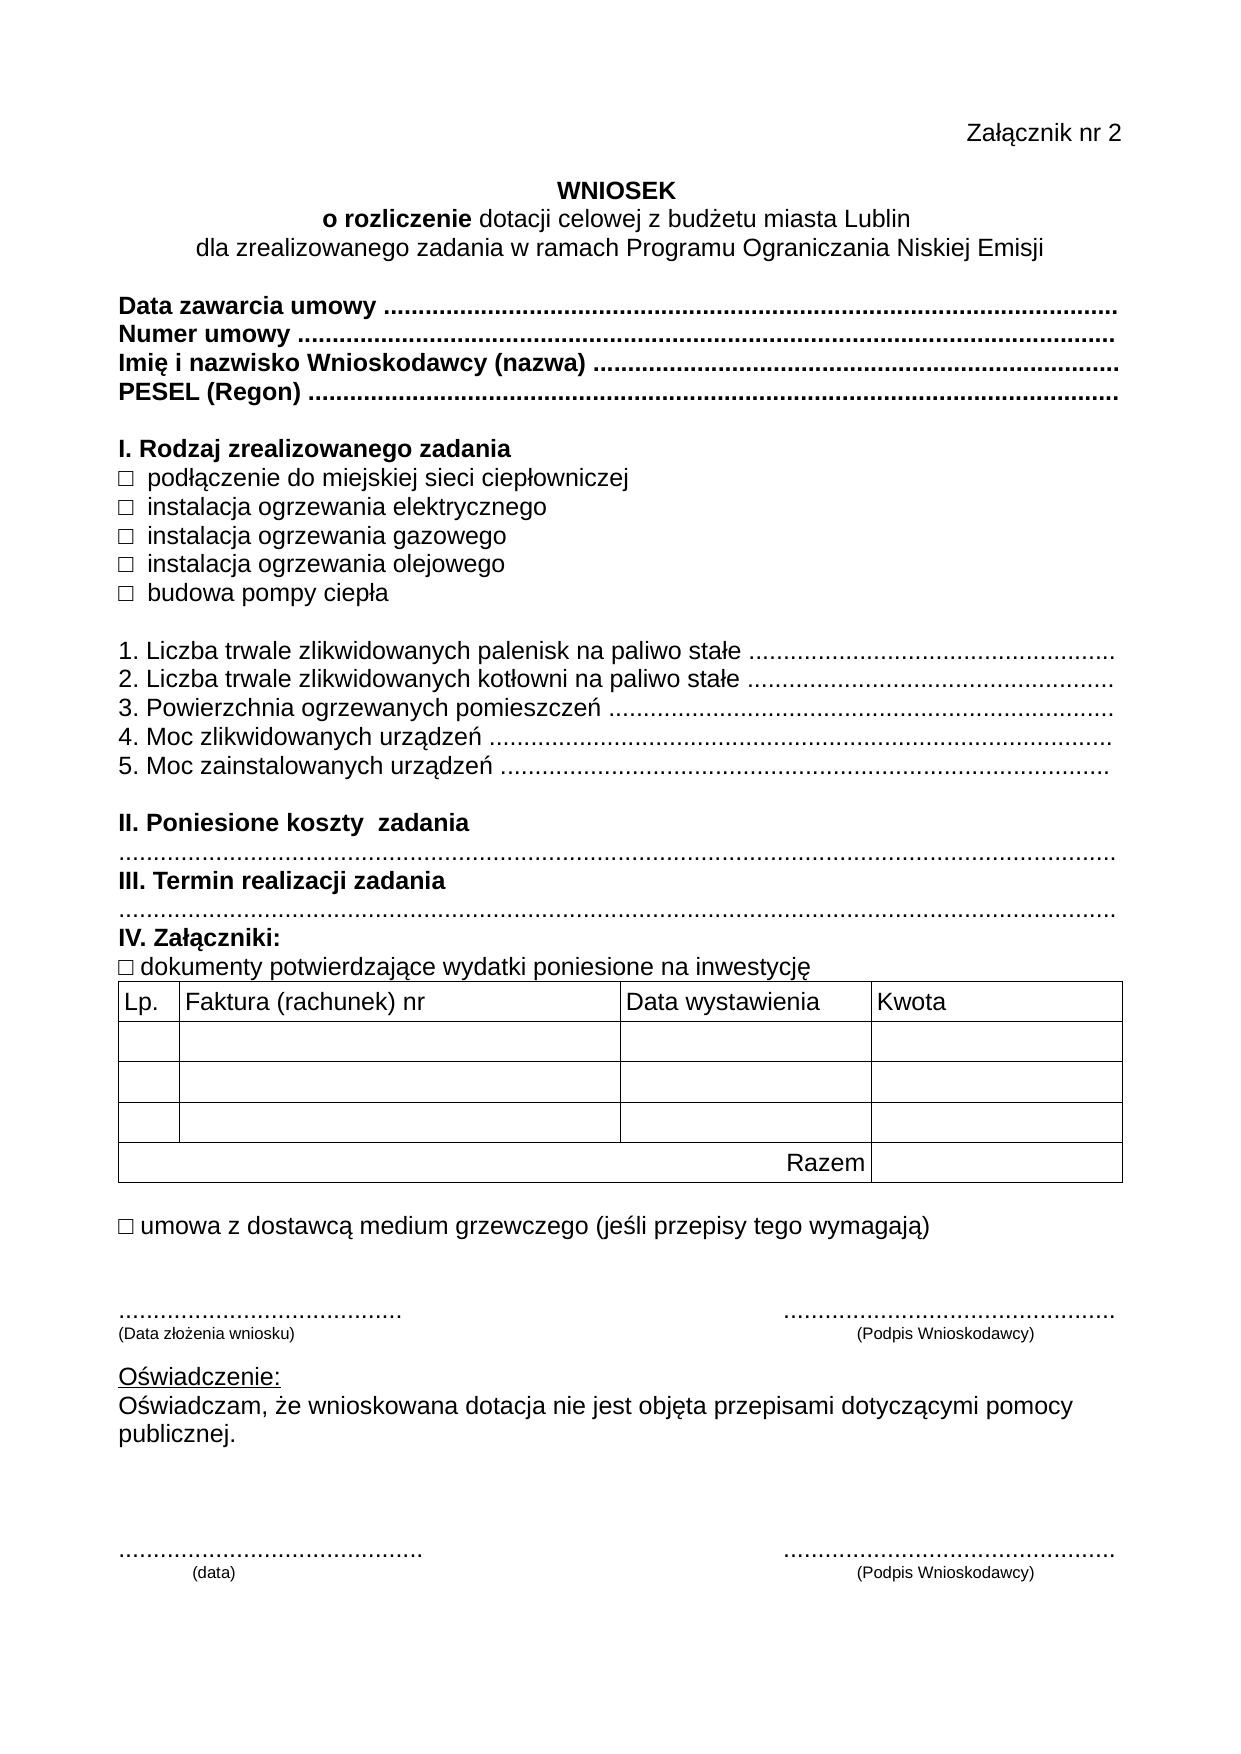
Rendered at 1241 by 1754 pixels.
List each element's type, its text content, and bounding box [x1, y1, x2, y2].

text 4. Moc zlikwidowanych urządzeń .......................................................................................... [118, 722, 1122, 751]
text □ podłączenie do miejskiej sieci ciepłowniczej [118, 463, 1122, 492]
text II. Poniesione koszty zadania ................................................................................................................................................ [118, 808, 1122, 866]
table_header Data wystawienia [621, 982, 871, 1021]
text □ dokumenty potwierdzające wydatki poniesione na inwestycję [118, 952, 1122, 981]
text □ instalacja ogrzewania olejowego [118, 549, 1122, 578]
table_cell [180, 1103, 620, 1142]
text □ umowa z dostawcą medium grzewczego (jeśli przepisy tego wymagają) [118, 1211, 1122, 1240]
table_cell [621, 1022, 871, 1061]
table_cell [872, 1143, 1122, 1182]
text 1. Liczba trwale zlikwidowanych palenisk na paliwo stałe ..................................................... [118, 636, 1122, 664]
table_header Lp. [119, 982, 179, 1021]
text □ instalacja ogrzewania elektrycznego [118, 492, 1122, 521]
text Oświadczam, że wnioskowana dotacja nie jest objęta przepisami dotyczącymi pomocy publicznej. [118, 1391, 1122, 1448]
text 2. Liczba trwale zlikwidowanych kotłowni na paliwo stałe ..................................................... [118, 664, 1122, 693]
table_header Faktura (rachunek) nr [180, 982, 620, 1021]
text PESEL (Regon) ..................................................................................................................... [118, 377, 1122, 406]
text Numer umowy ...................................................................................................................... [118, 319, 1122, 348]
table_cell [621, 1103, 871, 1142]
text □ budowa pompy ciepła [118, 578, 1122, 607]
table_cell [180, 1062, 620, 1102]
text □ instalacja ogrzewania gazowego [118, 521, 1122, 549]
table_cell [119, 1103, 179, 1142]
text I. Rodzaj zrealizowanego zadania [118, 434, 1122, 463]
table_cell [621, 1062, 871, 1102]
table_cell [180, 1022, 620, 1061]
table_cell [872, 1062, 1122, 1102]
text 3. Powierzchnia ogrzewanych pomieszczeń ......................................................................... [118, 693, 1122, 722]
text Imię i nazwisko Wnioskodawcy (nazwa) ............................................................................ [118, 348, 1122, 377]
table_cell Razem [119, 1143, 871, 1182]
table_cell [119, 1062, 179, 1102]
text dla zrealizowanego zadania w ramach Programu Ograniczania Niskiej Emisji [118, 233, 1122, 262]
text o rozliczenie dotacji celowej z budżetu miasta Lublin [118, 204, 1122, 233]
text Załącznik nr 2 [118, 118, 1122, 147]
table_cell [872, 1103, 1122, 1142]
table_cell [872, 1022, 1122, 1061]
text ............................................ ................................................ [118, 1534, 1122, 1563]
table_cell [119, 1022, 179, 1061]
text Data zawarcia umowy .......................................................................................................... [118, 291, 1122, 319]
table_header Kwota [872, 982, 1122, 1021]
text ......................................... ................................................ [118, 1295, 1122, 1324]
text (data) (Podpis Wnioskodawcy) [118, 1563, 1122, 1582]
text IV. Załączniki: [118, 923, 1122, 952]
text III. Termin realizacji zadania [118, 866, 1122, 894]
text WNIOSEK [118, 176, 1122, 204]
text 5. Moc zainstalowanych urządzeń ........................................................................................ [118, 751, 1122, 779]
text (Data złożenia wniosku) (Podpis Wnioskodawcy) [118, 1324, 1122, 1343]
text ................................................................................................................................................ [118, 894, 1122, 923]
text Oświadczenie: [118, 1362, 1122, 1391]
